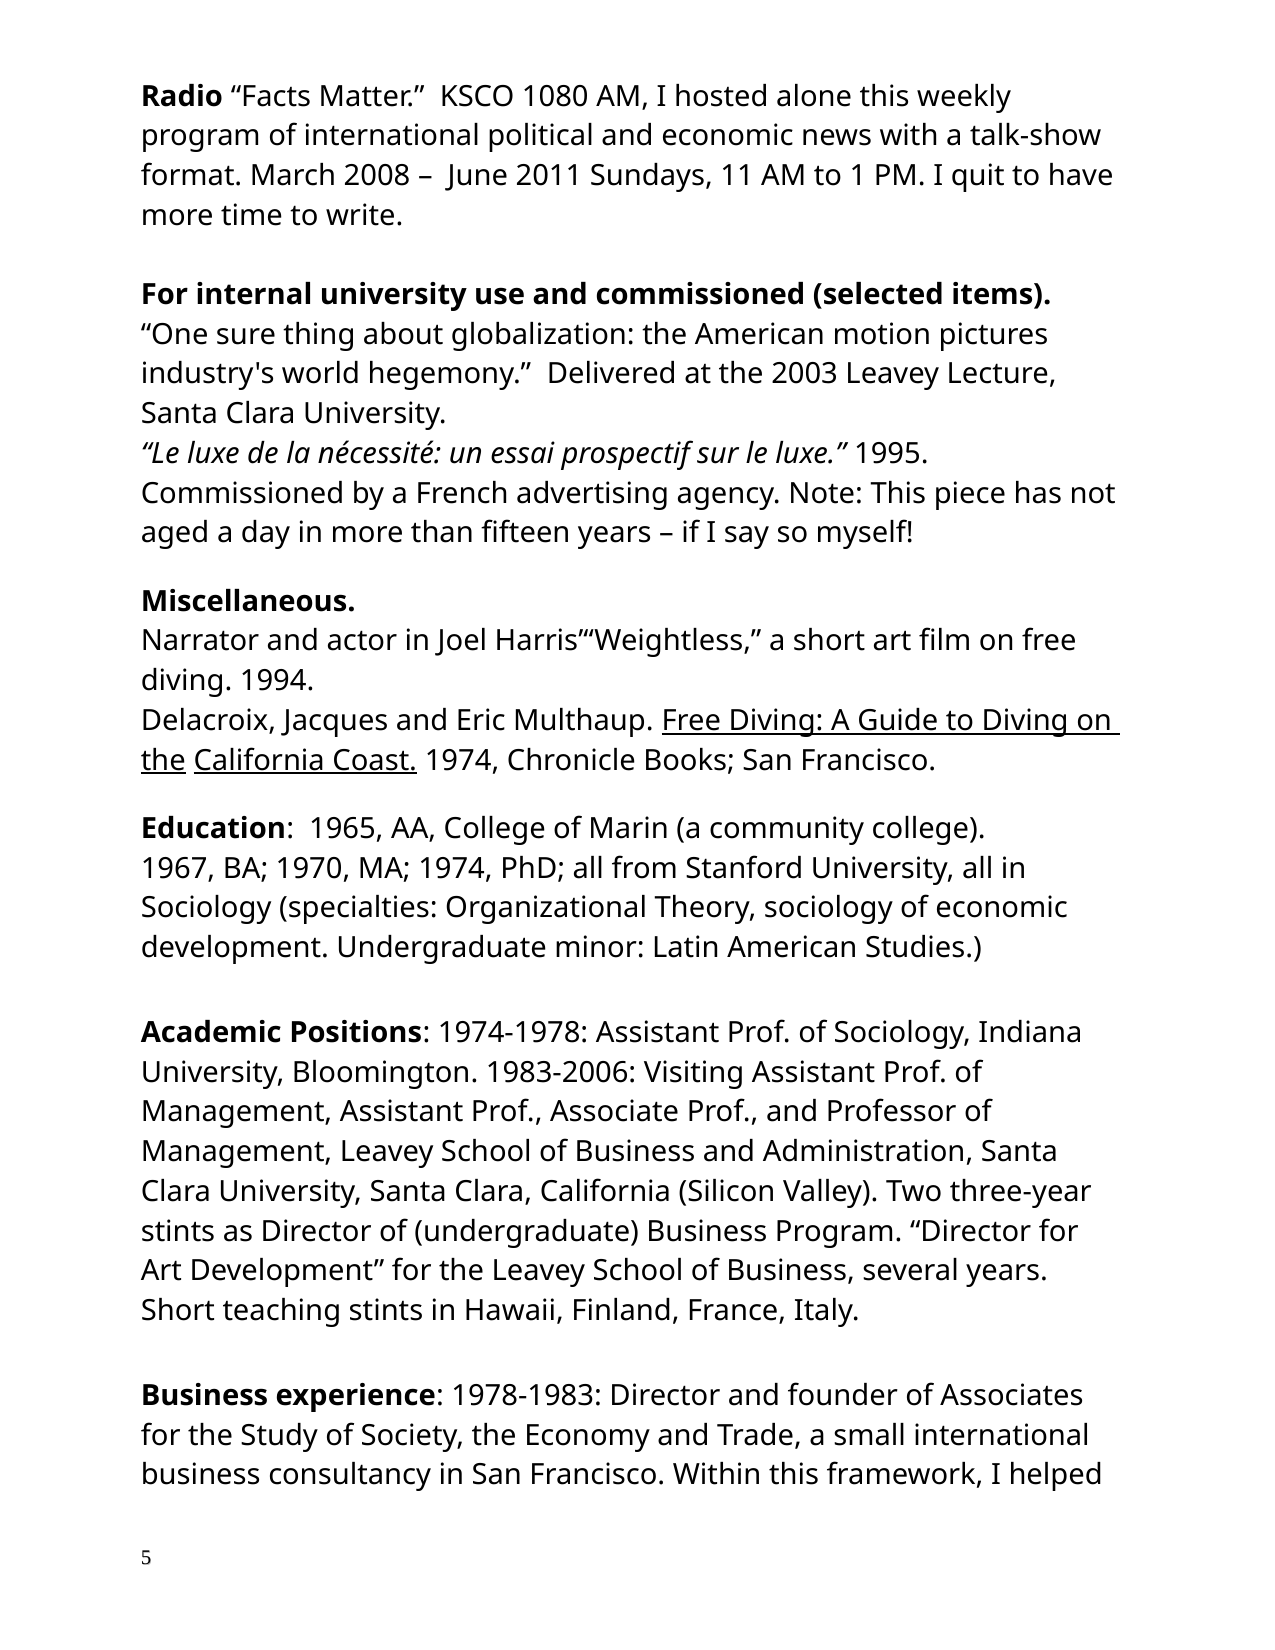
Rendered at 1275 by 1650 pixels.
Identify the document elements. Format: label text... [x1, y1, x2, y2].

text For internal university use and commissioned (selected items). [141, 273, 1125, 313]
text Education: 1965, AA, College of Marin (a community college). [141, 807, 1125, 847]
text Business experience: 1978-1983: Director and founder of Associates for the Study of Society, the Economy and Trade, a small international business consultancy in San Francisco. Within this framework, I helped [141, 1374, 1125, 1493]
text Delacroix, Jacques and Eric Multhaup. Free Diving: A Guide to Diving on the California Coast. 1974, Chronicle Books; San Francisco. [141, 699, 1125, 778]
text Miscellaneous. [141, 580, 1125, 620]
text “Le luxe de la nécessité: un essai prospectif sur le luxe.” 1995. Commissioned by a French advertising agency. Note: This piece has not aged a day in more than fifteen years – if I say so myself! [141, 432, 1125, 551]
text Radio “Facts Matter.” KSCO 1080 AM, I hosted alone this weekly program of international political and economic news with a talk-show format. March 2008 – June 2011 Sundays, 11 AM to 1 PM. I quit to have more time to write. [141, 75, 1125, 234]
text 1967, BA; 1970, MA; 1974, PhD; all from Stanford University, all in Sociology (specialties: Organizational Theory, sociology of economic development. Undergraduate minor: Latin American Studies.) [141, 847, 1125, 966]
text “One sure thing about globalization: the American motion pictures industry's world hegemony.” Delivered at the 2003 Leavey Lecture, Santa Clara University. [141, 313, 1125, 432]
text Narrator and actor in Joel Harris’“Weightless,” a short art film on free diving. 1994. [141, 620, 1125, 699]
text Academic Positions: 1974-1978: Assistant Prof. of Sociology, Indiana University, Bloomington. 1983-2006: Visiting Assistant Prof. of Management, Assistant Prof., Associate Prof., and Professor of Management, Leavey School of Business and Administration, Santa Clara University, Santa Clara, California (Silicon Valley). Two three-year stints as Director of (undergraduate) Business Program. “Director for Art Development” for the Leavey School of Business, several years. Short teaching stints in Hawaii, Finland, France, Italy. [141, 1011, 1125, 1329]
